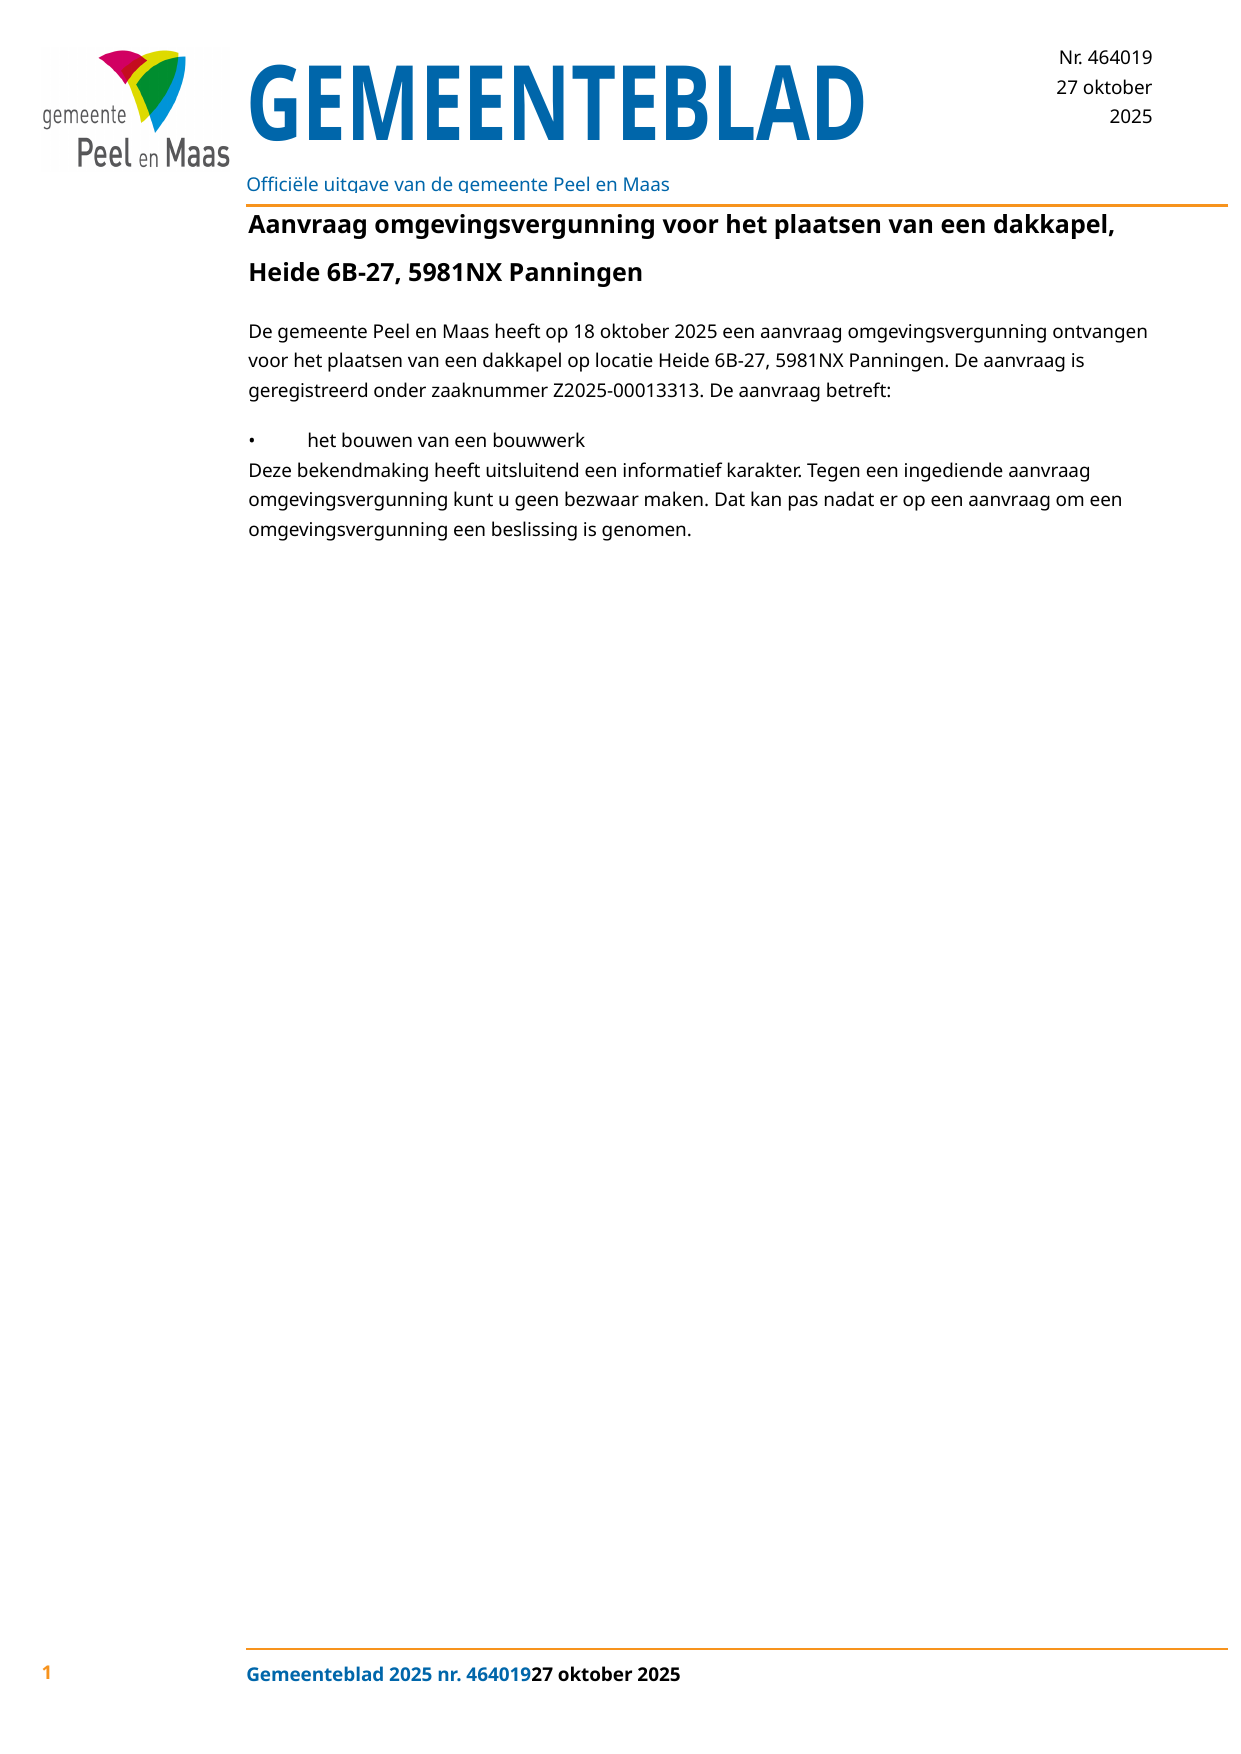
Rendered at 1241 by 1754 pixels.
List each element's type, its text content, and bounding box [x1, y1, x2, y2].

list het bouwen van een bouwwerk [248, 427, 1152, 453]
text Deze bekendmaking heeft uitsluitend een informatief karakter. Tegen een ingediende aanvraag omgevingsvergunning kunt u geen bezwaar maken. Dat kan pas nadat er op een aanvraag om een omgevingsvergunning een beslissing is genomen. [248, 457, 1152, 542]
text De gemeente Peel en Maas heeft op 18 oktober 2025 een aanvraag omgevingsvergunning ontvangen voor het plaatsen van een dakkapel op locatie Heide 6B-27, 5981NX Panningen. De aanvraag is geregistreerd onder zaaknummer Z2025-00013313. De aanvraag betreft: [248, 318, 1152, 403]
text Aanvraag omgevingsvergunning voor het plaatsen van een dakkapel, Heide 6B-27, 5981NX Panningen [248, 207, 1152, 288]
picture [41, 47, 231, 172]
